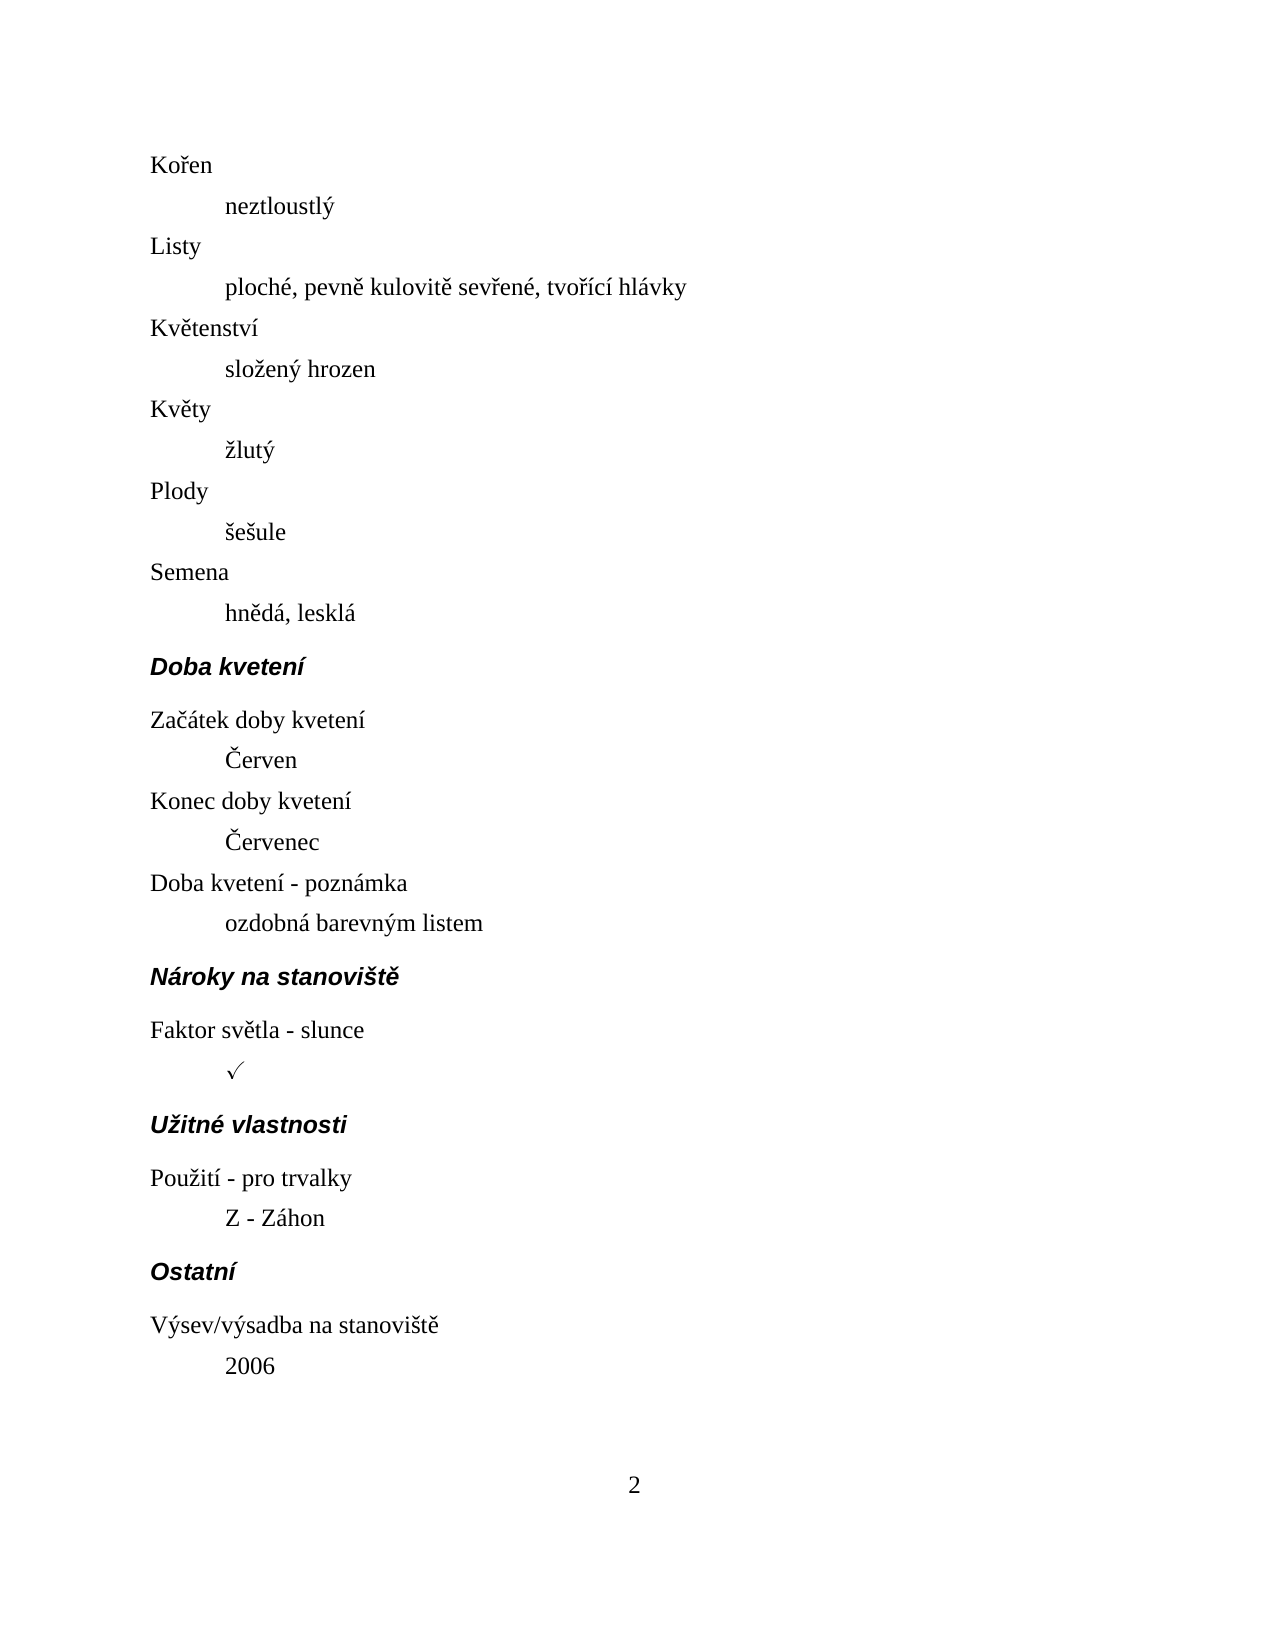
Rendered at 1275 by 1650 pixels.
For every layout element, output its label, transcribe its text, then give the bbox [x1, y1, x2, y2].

text ✓ [225, 1056, 1125, 1085]
text Červen [225, 746, 1125, 774]
text hnědá, lesklá [225, 598, 1125, 627]
text Červenec [225, 827, 1125, 856]
text Faktor světla - slunce [150, 1015, 1125, 1044]
subtitle Užitné vlastnosti [150, 1110, 1125, 1138]
subtitle Doba kvetení [150, 652, 1125, 680]
text neztloustlý [225, 191, 1125, 219]
text složený hrozen [225, 354, 1125, 382]
text Začátek doby kvetení [150, 705, 1125, 733]
text žlutý [225, 435, 1125, 464]
text 2006 [225, 1351, 1125, 1380]
text Použití - pro trvalky [150, 1163, 1125, 1191]
text Výsev/výsadba na stanoviště [150, 1310, 1125, 1339]
text ploché, pevně kulovitě sevřené, tvořící hlávky [225, 272, 1125, 301]
subtitle Ostatní [150, 1257, 1125, 1286]
text Konec doby kvetení [150, 786, 1125, 815]
text Z - Záhon [225, 1203, 1125, 1232]
text Doba kvetení - poznámka [150, 868, 1125, 896]
text Listy [150, 231, 1125, 260]
text Květenství [150, 313, 1125, 342]
text Květy [150, 394, 1125, 423]
text Plody [150, 476, 1125, 504]
text Semena [150, 557, 1125, 586]
subtitle Nároky na stanoviště [150, 962, 1125, 991]
text Kořen [150, 150, 1125, 179]
text šešule [225, 517, 1125, 545]
text ozdobná barevným listem [225, 908, 1125, 937]
